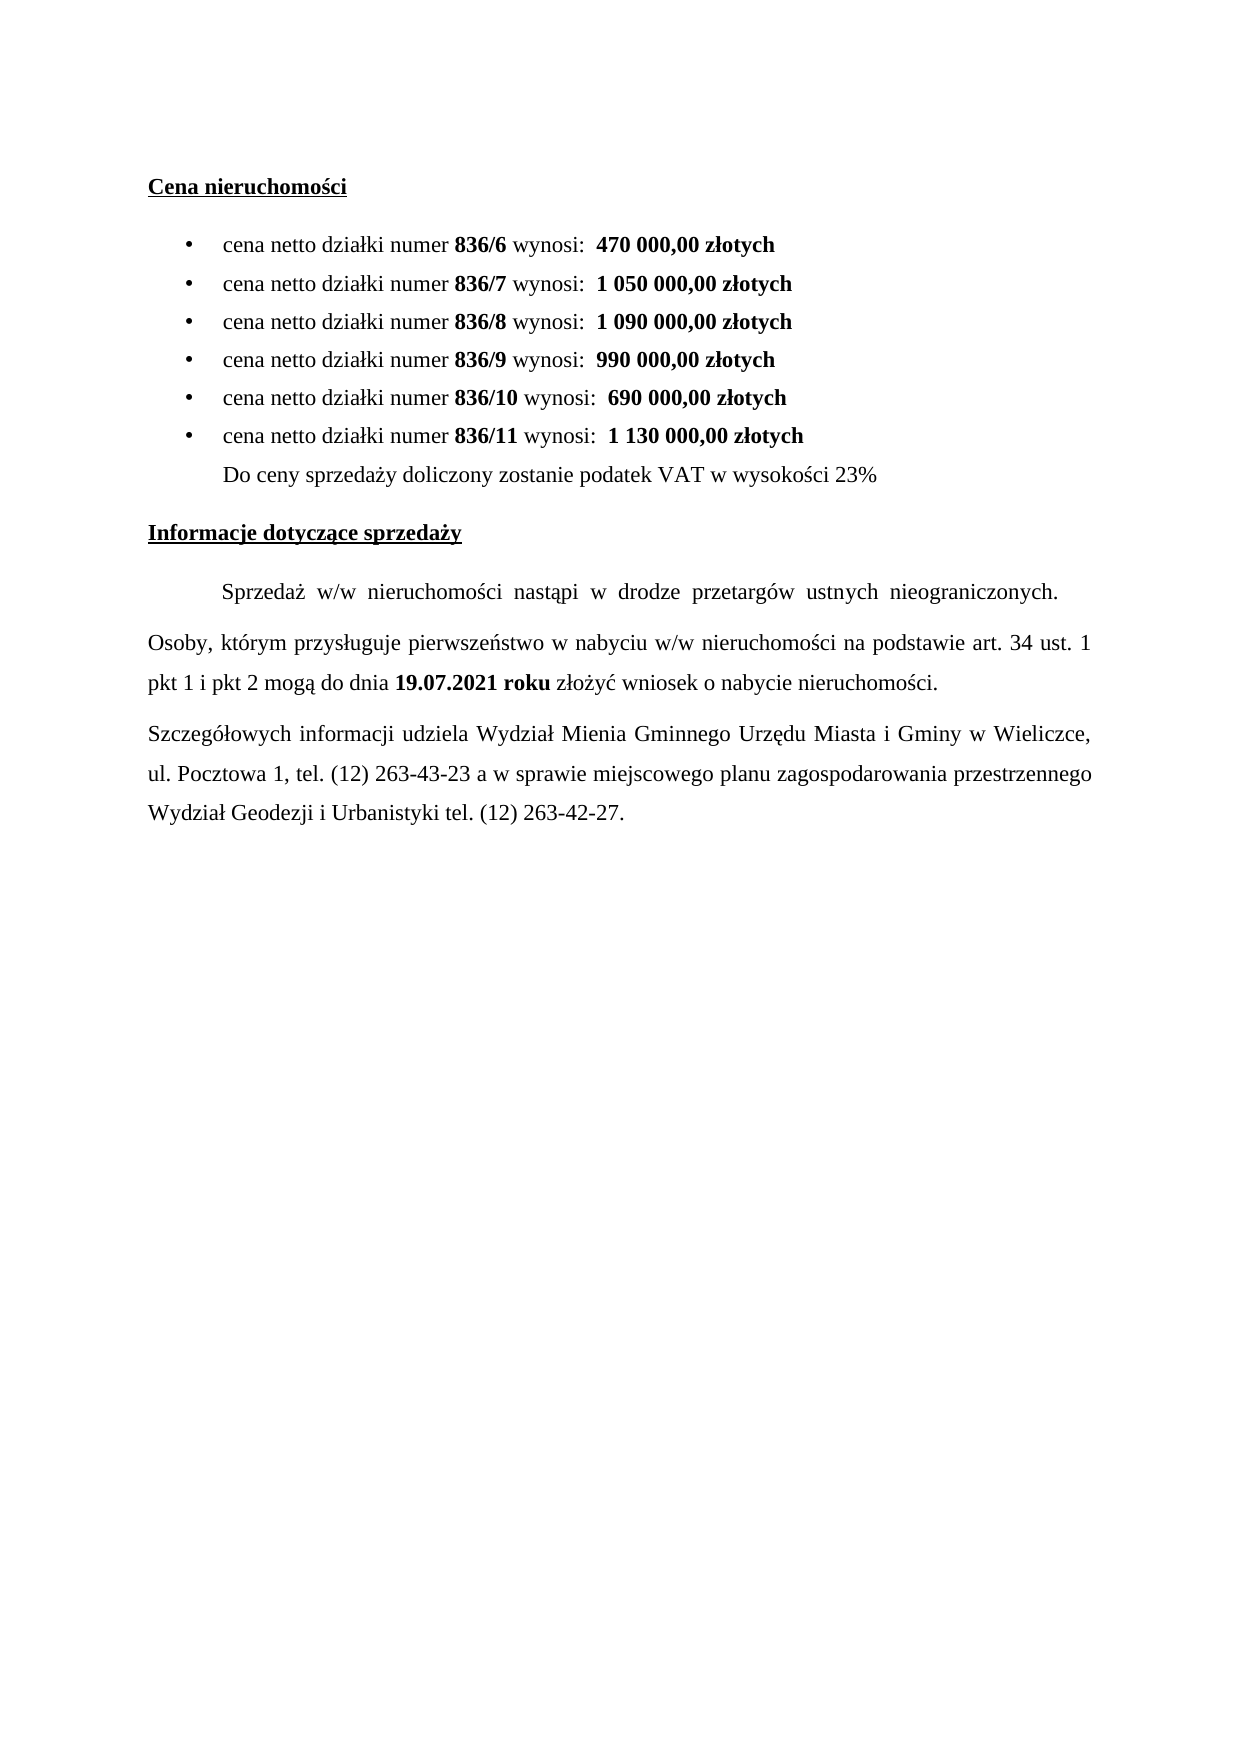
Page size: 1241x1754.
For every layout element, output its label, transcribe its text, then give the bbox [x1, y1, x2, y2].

list cena netto działki numer 836/11 wynosi: 1 130 000,00 złotych [185, 423, 1093, 449]
list cena netto działki numer 836/8 wynosi: 1 090 000,00 złotych [185, 308, 1093, 334]
text Informacje dotyczące sprzedaży [148, 519, 1093, 546]
list cena netto działki numer 836/7 wynosi: 1 050 000,00 złotych [185, 270, 1093, 296]
text Cena nieruchomości [148, 173, 1093, 199]
text Szczegółowych informacji udziela Wydział Mienia Gminnego Urzędu Miasta i Gminy w Wieliczce, ul. Pocztowa 1, tel. (12) 263-43-23 a w sprawie miejscowego planu zagospodarowania przestrzennego Wydział Geodezji i Urbanistyki tel. (12) 263-42-27. [148, 720, 1093, 826]
list Do ceny sprzedaży doliczony zostanie podatek VAT w wysokości 23% [185, 461, 1093, 487]
text Osoby, którym przysługuje pierwszeństwo w nabyciu w/w nieruchomości na podstawie art. 34 ust. 1 pkt 1 i pkt 2 mogą do dnia 19.07.2021 roku złożyć wniosek o nabycie nieruchomości. [148, 629, 1093, 695]
text Sprzedaż w/w nieruchomości nastąpi w drodze przetargów ustnych nieograniczonych. [148, 578, 1093, 604]
list cena netto działki numer 836/6 wynosi: 470 000,00 złotych [185, 231, 1093, 258]
list cena netto działki numer 836/9 wynosi: 990 000,00 złotych [185, 346, 1093, 372]
list cena netto działki numer 836/10 wynosi: 690 000,00 złotych [185, 384, 1093, 411]
